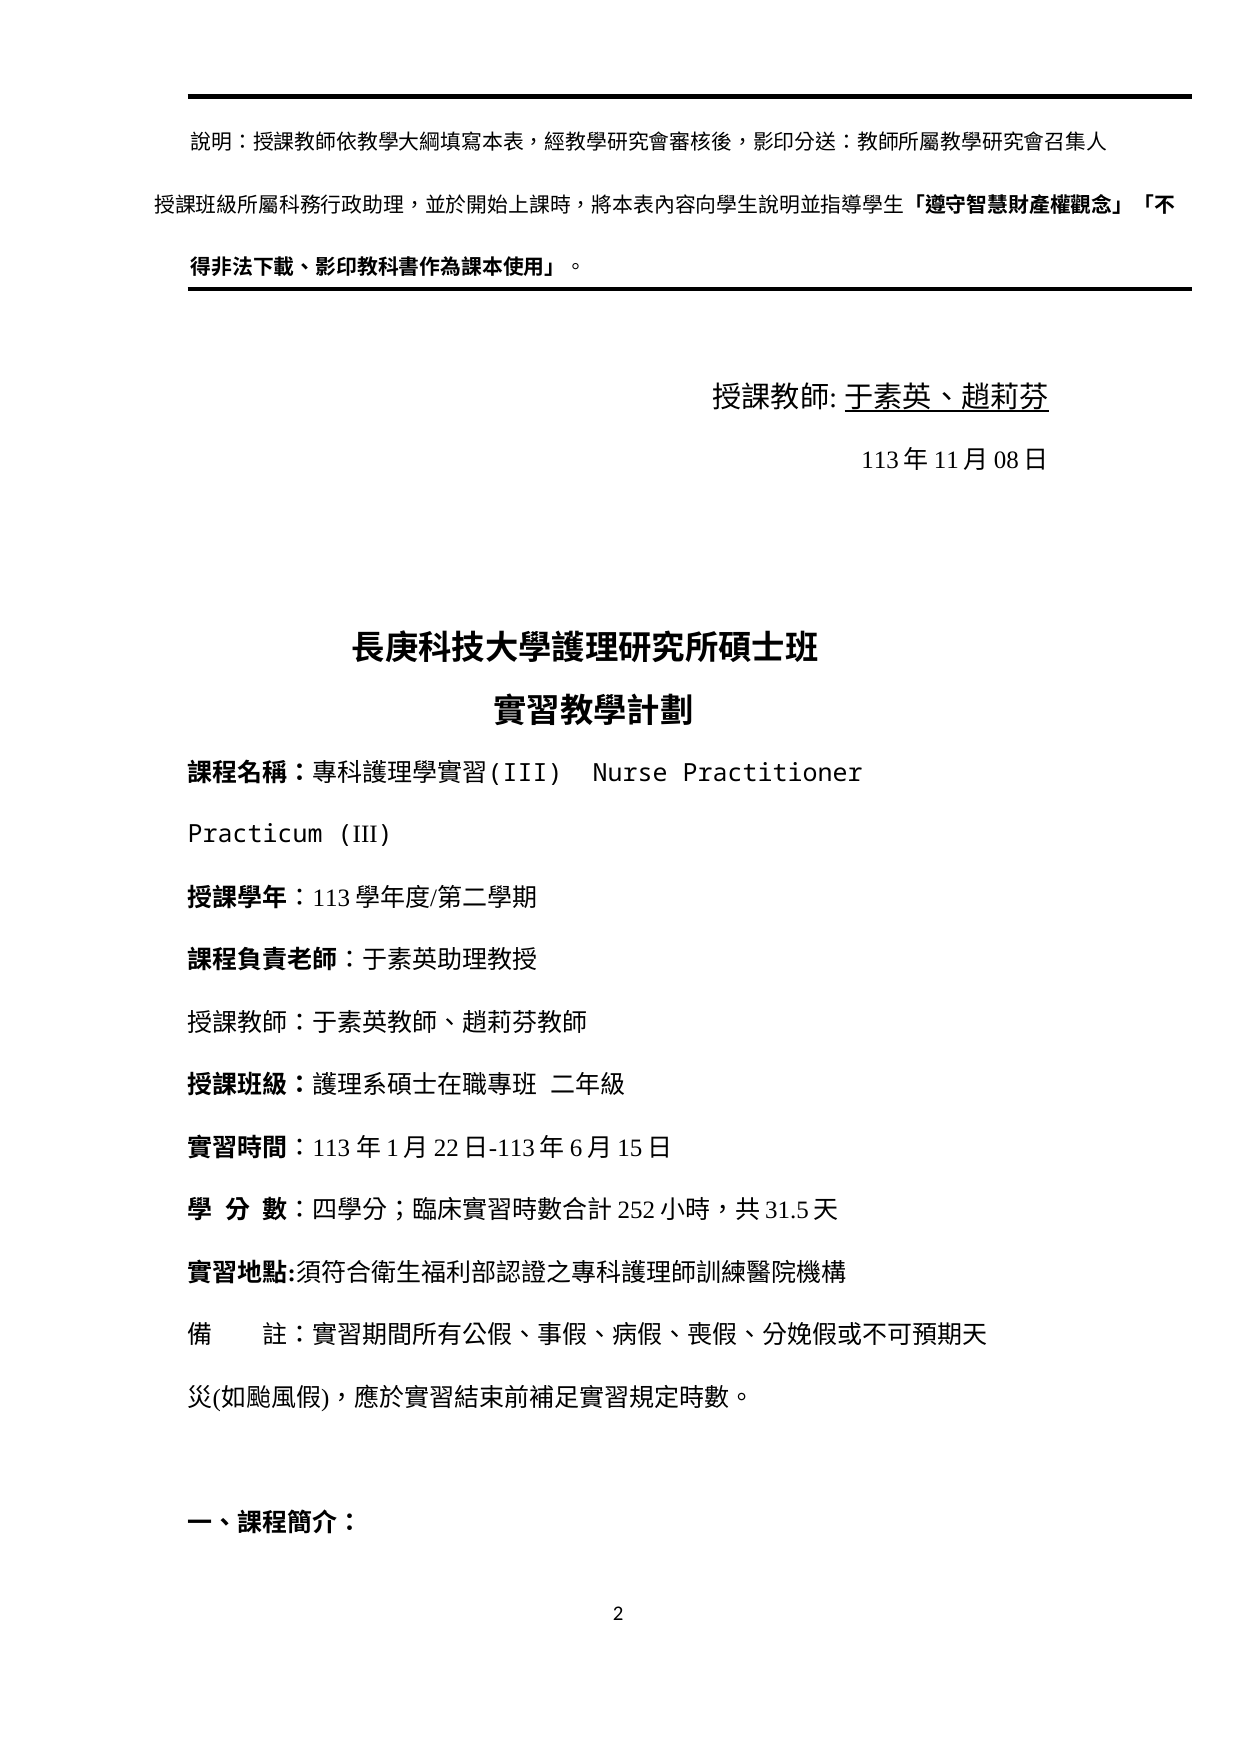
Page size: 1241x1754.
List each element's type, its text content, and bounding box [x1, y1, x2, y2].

text 課程負責老師：于素英助理教授 [187, 916, 998, 978]
text 授課教師：于素英教師、趙莉芬教師 [187, 978, 998, 1041]
text 一、課程簡介： [187, 1478, 998, 1541]
text 備 註：實習期間所有公假、事假、病假、喪假、分娩假或不可預期天災(如颱風假)，應於實習結束前補足實習規定時數。 [187, 1291, 998, 1416]
text 授課班級：護理系碩士在職專班 二年級 [187, 1041, 998, 1103]
text 課程名稱：專科護理學實習(III) Nurse Practitioner Practicum (III) [187, 728, 998, 853]
text 113年11月08日 [62, 416, 1048, 478]
text 實習教學計劃 [187, 666, 998, 728]
table_header 說明：授課教師依教學大綱填寫本表，經教學研究會審核後，影印分送：教師所屬教學研究會召集人 授課班級所屬科務行政助理，並於開始上課時，將本表內容向學生說明並指導學生「遵守智慧財產權觀念」「不得非法下載、影印教科書作為課本使用」。 [188, 99, 1192, 286]
text 實習地點:須符合衛生福利部認證之專科護理師訓練醫院機構 [187, 1228, 998, 1291]
text 授課學年：113學年度/第二學期 [187, 853, 998, 916]
text 學 分 數：四學分；臨床實習時數合計252小時，共31.5天 [187, 1166, 998, 1228]
text 授課教師: 于素英、趙莉芬 [187, 353, 1048, 416]
text 長庚科技大學護理研究所碩士班 [187, 603, 998, 666]
text 實習時間：113 年1月22日-113年6月15日 [187, 1103, 998, 1166]
